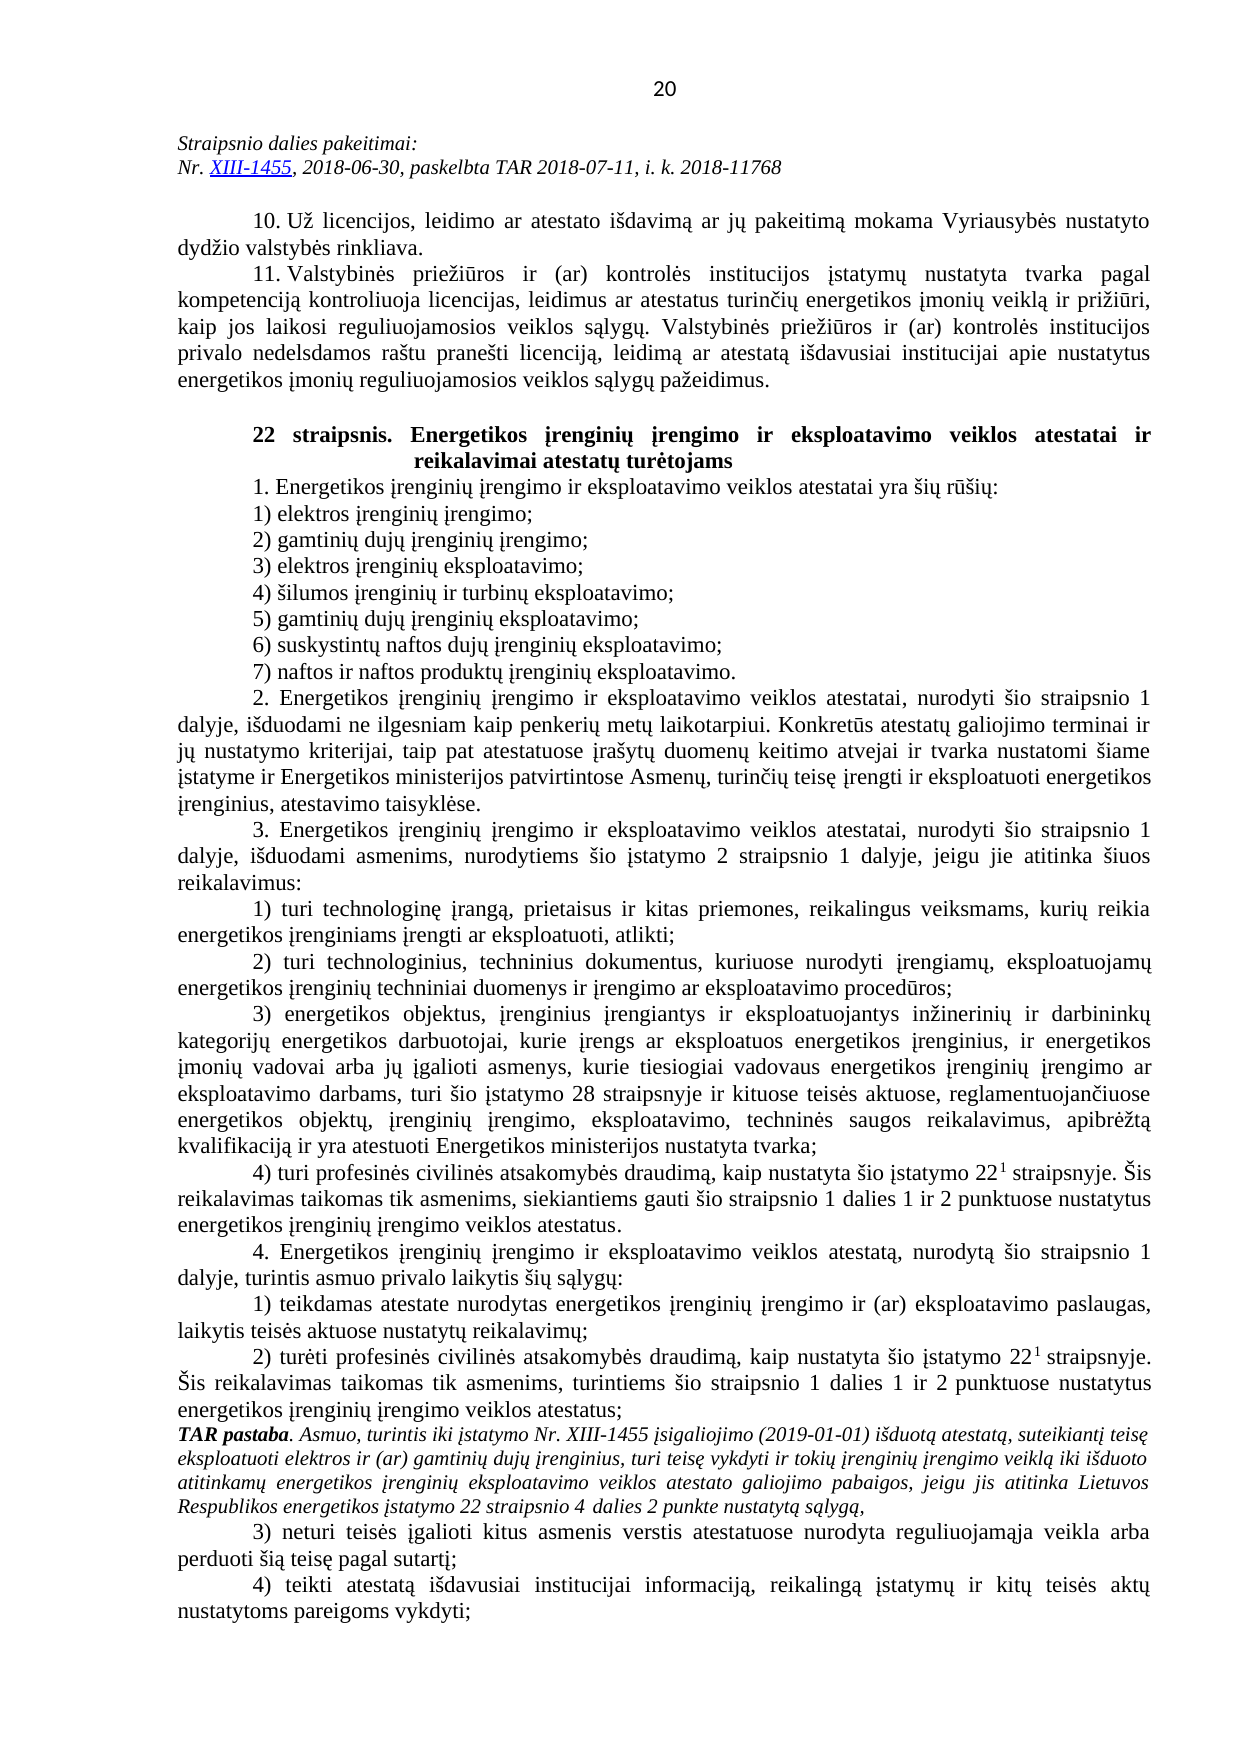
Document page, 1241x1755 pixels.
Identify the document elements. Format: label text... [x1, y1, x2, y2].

text 1) elektros įrenginių įrengimo; [177, 500, 1152, 526]
text 1. Energetikos įrenginių įrengimo ir eksploatavimo veiklos atestatai yra šių rūšių: [177, 473, 1152, 500]
text 11. Valstybinės priežiūros ir (ar) kontrolės institucijos įstatymų nustatyta tvarka pagal kompetenciją kontroliuoja licencijas, leidimus ar atestatus turinčių energetikos įmonių veiklą ir prižiūri, kaip jos laikosi reguliuojamosios veiklos sąlygų. Valstybinės priežiūros ir (ar) kontrolės institucijos privalo nedelsdamos raštu pranešti licenciją, leidimą ar atestatą išdavusiai institucijai apie nustatytus energetikos įmonių reguliuojamosios veiklos sąlygų pažeidimus. [177, 260, 1152, 392]
text Nr. XIII-1455, 2018-06-30, paskelbta TAR 2018-07-11, i. k. 2018-11768 [177, 155, 1152, 179]
text 4) turi profesinės civilinės atsakomybės draudimą, kaip nustatyta šio įstatymo 221 straipsnyje. Šis reikalavimas taikomas tik asmenims, siekiantiems gauti šio straipsnio 1 dalies 1 ir 2 punktuose nustatytus energetikos įrenginių įrengimo veiklos atestatus. [177, 1159, 1152, 1238]
text 7) naftos ir naftos produktų įrenginių eksploatavimo. [177, 658, 1152, 684]
text 3) energetikos objektus, įrenginius įrengiantys ir eksploatuojantys inžinerinių ir darbininkų kategorijų energetikos darbuotojai, kurie įrengs ar eksploatuos energetikos įrenginius, ir energetikos įmonių vadovai arba jų įgalioti asmenys, kurie tiesiogiai vadovaus energetikos įrenginių įrengimo ar eksploatavimo darbams, turi šio įstatymo 28 straipsnyje ir kituose teisės aktuose, reglamentuojančiuose energetikos objektų, įrenginių įrengimo, eksploatavimo, techninės saugos reikalavimus, apibrėžtą kvalifikaciją ir yra atestuoti Energetikos ministerijos nustatyta tvarka; [177, 1001, 1152, 1159]
text Straipsnio dalies pakeitimai: [177, 131, 1152, 155]
text 5) gamtinių dujų įrenginių eksploatavimo; [177, 605, 1152, 632]
text 1) turi technologinę įrangą, prietaisus ir kitas priemones, reikalingus veiksmams, kurių reikia energetikos įrenginiams įrengti ar eksploatuoti, atlikti; [177, 895, 1152, 948]
text 22 straipsnis. Energetikos įrenginių įrengimo ir eksploatavimo veiklos atestatai ir reikalavimai atestatų turėtojams [252, 421, 1152, 473]
text 6) suskystintų naftos dujų įrenginių eksploatavimo; [177, 632, 1152, 658]
text 2) turėti profesinės civilinės atsakomybės draudimą, kaip nustatyta šio įstatymo 221 straipsnyje. Šis reikalavimas taikomas tik asmenims, turintiems šio straipsnio 1 dalies 1 ir 2 punktuose nustatytus energetikos įrenginių įrengimo veiklos atestatus; [177, 1343, 1152, 1422]
text 4) šilumos įrenginių ir turbinų eksploatavimo; [177, 579, 1152, 605]
text 4) teikti atestatą išdavusiai institucijai informaciją, reikalingą įstatymų ir kitų teisės aktų nustatytoms pareigoms vykdyti; [177, 1571, 1152, 1624]
text 3) neturi teisės įgalioti kitus asmenis verstis atestatuose nurodyta reguliuojamąja veikla arba perduoti šią teisę pagal sutartį; [177, 1518, 1152, 1571]
text 1) teikdamas atestate nurodytas energetikos įrenginių įrengimo ir (ar) eksploatavimo paslaugas, laikytis teisės aktuose nustatytų reikalavimų; [177, 1290, 1152, 1343]
text 4. Energetikos įrenginių įrengimo ir eksploatavimo veiklos atestatą, nurodytą šio straipsnio 1 dalyje, turintis asmuo privalo laikytis šių sąlygų: [177, 1238, 1152, 1290]
text 2) gamtinių dujų įrenginių įrengimo; [177, 526, 1152, 552]
text 2. Energetikos įrenginių įrengimo ir eksploatavimo veiklos atestatai, nurodyti šio straipsnio 1 dalyje, išduodami ne ilgesniam kaip penkerių metų laikotarpiui. Konkretūs atestatų galiojimo terminai ir jų nustatymo kriterijai, taip pat atestatuose įrašytų duomenų keitimo atvejai ir tvarka nustatomi šiame įstatyme ir Energetikos ministerijos patvirtintose Asmenų, turinčių teisę įrengti ir eksploatuoti energetikos įrenginius, atestavimo taisyklėse. [177, 684, 1152, 816]
text TAR pastaba. Asmuo, turintis iki įstatymo Nr. XIII-1455 įsigaliojimo (2019-01-01) išduotą atestatą, suteikiantį teisę eksploatuoti elektros ir (ar) gamtinių dujų įrenginius, turi teisę vykdyti ir tokių įrenginių įrengimo veiklą iki išduoto atitinkamų energetikos įrenginių eksploatavimo veiklos atestato galiojimo pabaigos, jeigu jis atitinka Lietuvos Respublikos energetikos įstatymo 22 straipsnio 4 dalies 2 punkte nustatytą sąlygą, [177, 1422, 1152, 1518]
text 3. Energetikos įrenginių įrengimo ir eksploatavimo veiklos atestatai, nurodyti šio straipsnio 1 dalyje, išduodami asmenims, nurodytiems šio įstatymo 2 straipsnio 1 dalyje, jeigu jie atitinka šiuos reikalavimus: [177, 816, 1152, 895]
text 10. Už licencijos, leidimo ar atestato išdavimą ar jų pakeitimą mokama Vyriausybės nustatyto dydžio valstybės rinkliava. [177, 207, 1152, 260]
text 2) turi technologinius, techninius dokumentus, kuriuose nurodyti įrengiamų, eksploatuojamų energetikos įrenginių techniniai duomenys ir įrengimo ar eksploatavimo procedūros; [177, 948, 1152, 1001]
text 3) elektros įrenginių eksploatavimo; [177, 552, 1152, 579]
